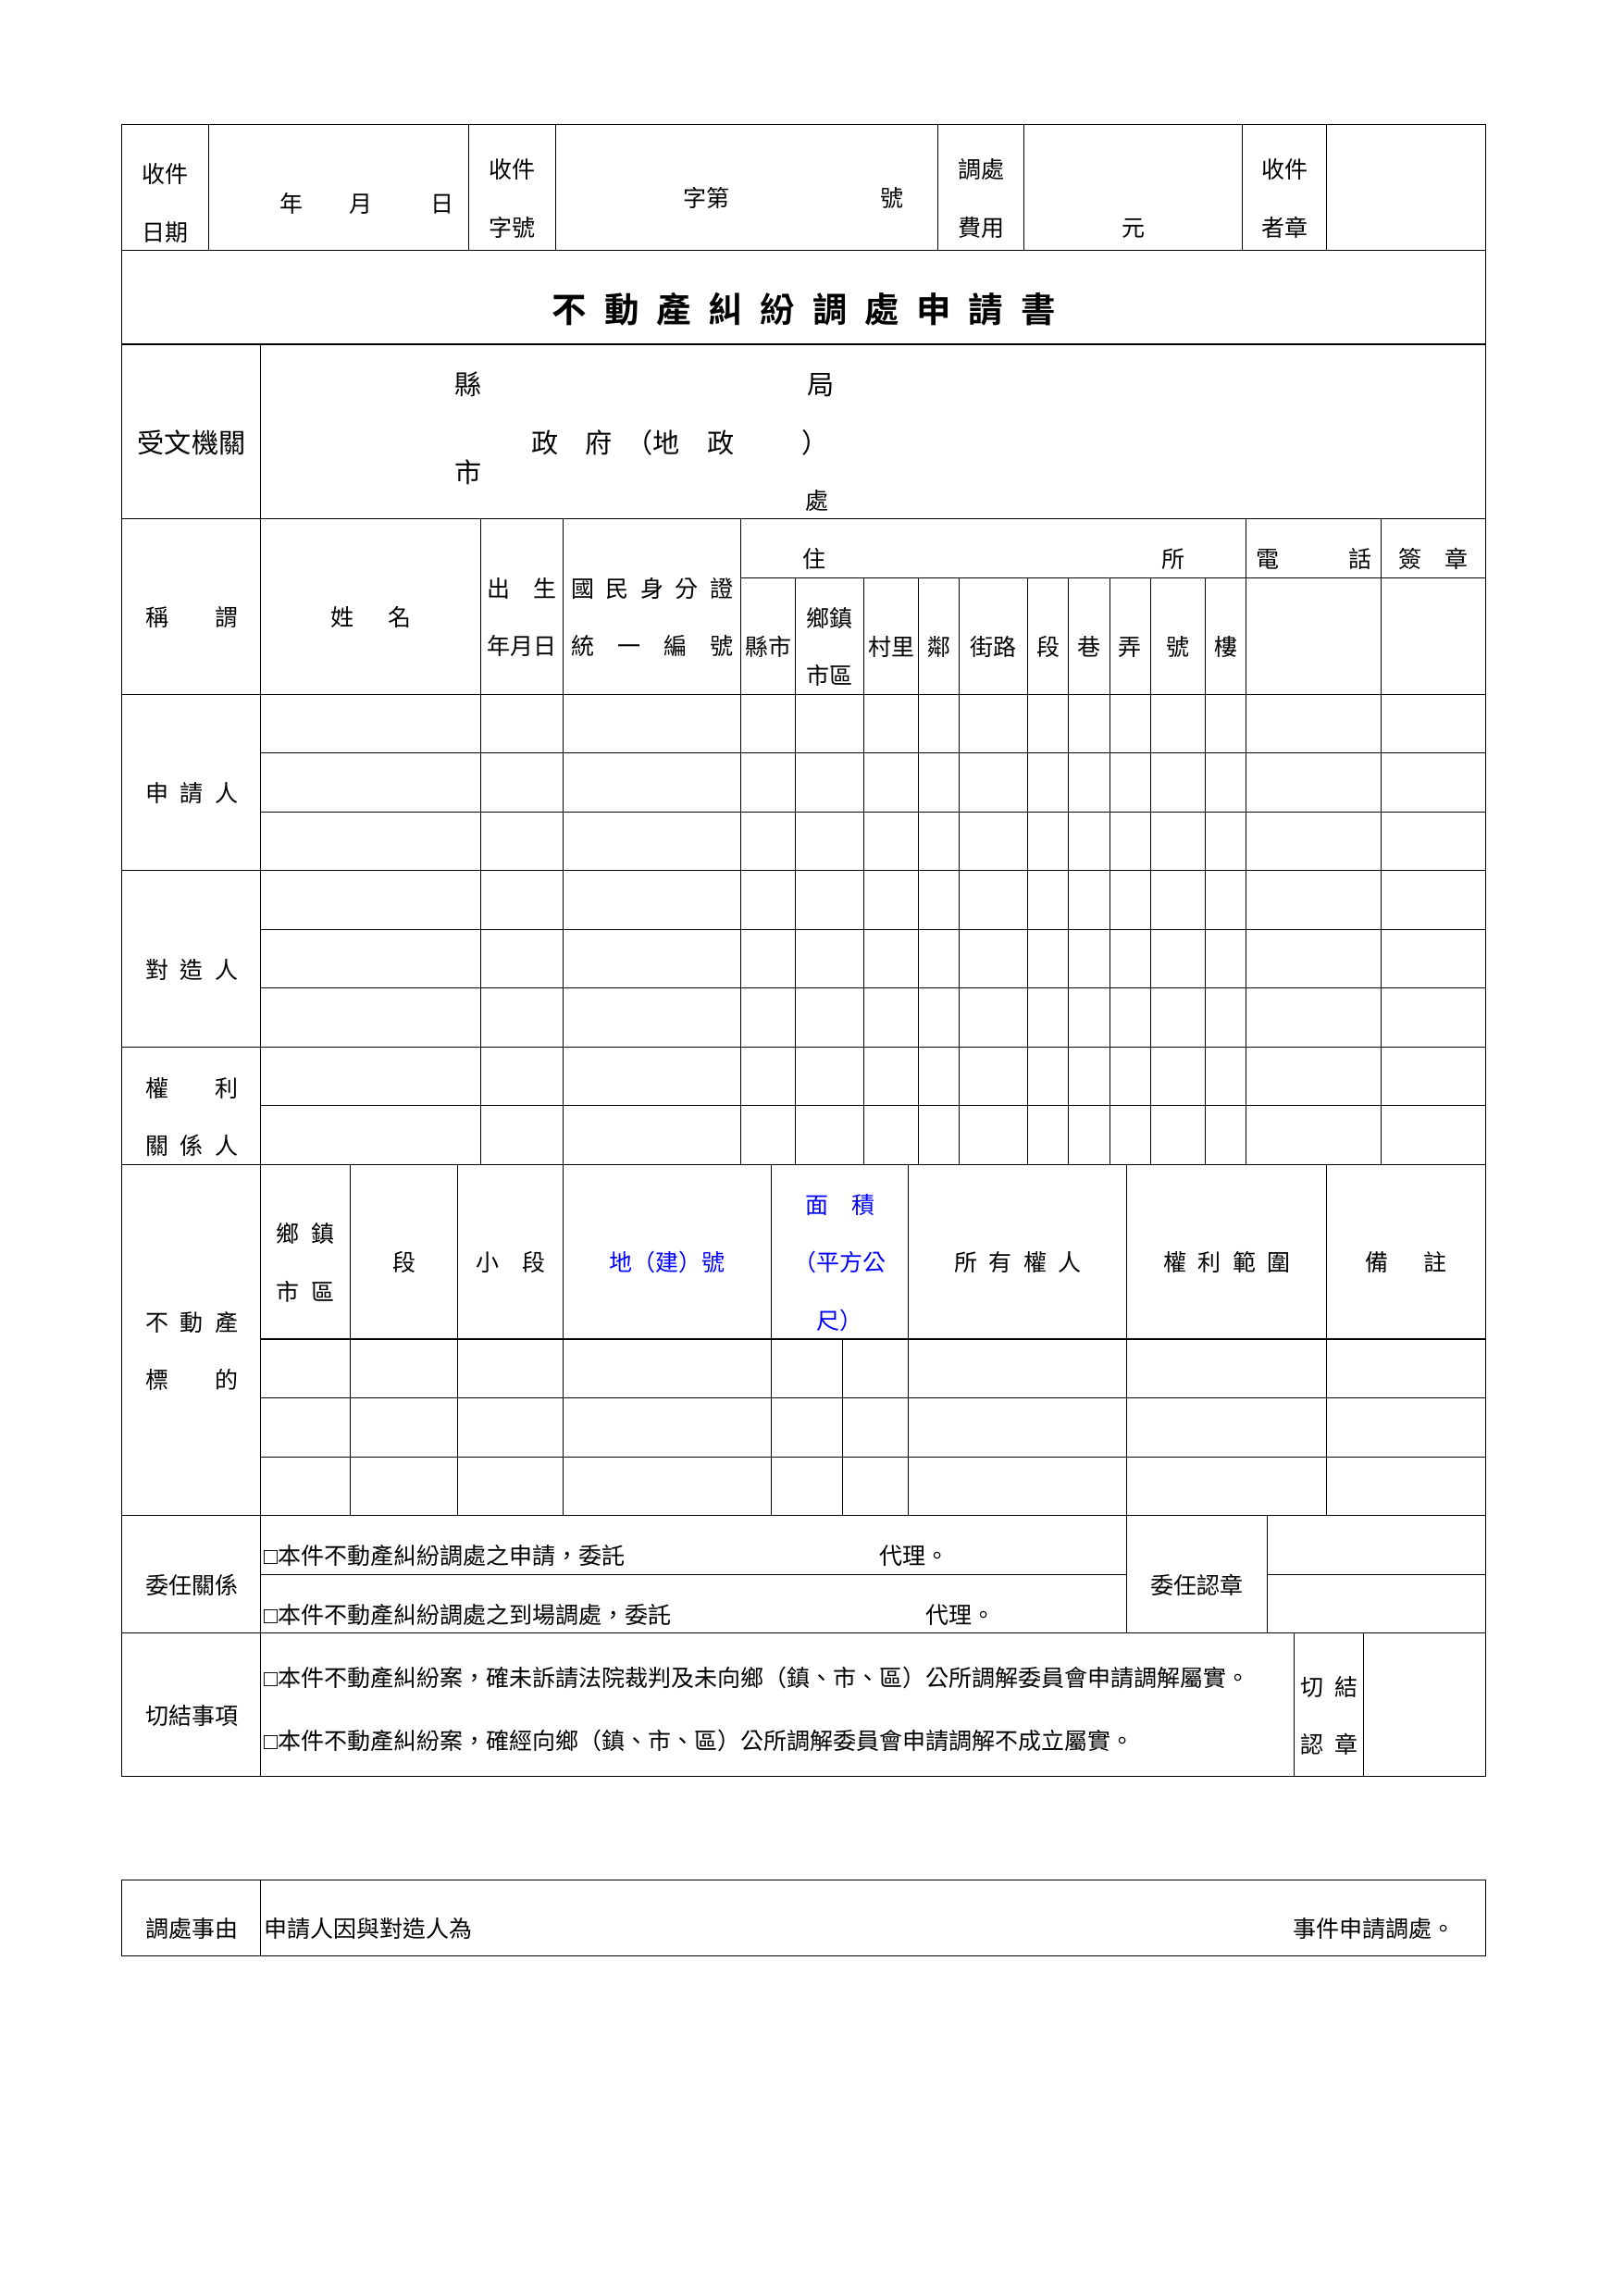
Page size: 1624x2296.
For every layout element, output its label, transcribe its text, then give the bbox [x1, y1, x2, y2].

table_cell [481, 753, 563, 812]
table_cell [741, 1048, 795, 1105]
table_cell [960, 988, 1027, 1047]
table_cell [1246, 695, 1381, 752]
table_cell [261, 695, 480, 752]
table_cell 樓 [1206, 578, 1246, 693]
table_cell 市 [435, 403, 502, 518]
table_cell [261, 753, 480, 812]
table_cell [864, 1048, 918, 1105]
table_cell 小 段 [458, 1165, 563, 1338]
table_cell 村里 [864, 578, 918, 693]
table_cell 對 造 人 [122, 871, 260, 1047]
table_cell [1028, 813, 1068, 870]
table_cell [261, 1398, 350, 1456]
table_cell 地（建）號 [564, 1165, 771, 1338]
table_cell [919, 1048, 959, 1105]
table_cell [1246, 930, 1381, 987]
table_cell [1246, 1106, 1381, 1164]
table_cell 鄉鎮市區 [796, 578, 863, 693]
table_cell 不 動 產 糾 紛 調 處 申 請 書 [122, 251, 1485, 343]
table_cell [741, 1106, 795, 1164]
table_cell [1110, 753, 1150, 812]
table_cell [458, 1458, 563, 1515]
table_cell [1069, 753, 1110, 812]
table_cell [564, 813, 740, 870]
table_cell 權 利 範 圍 [1127, 1165, 1326, 1338]
table_cell [564, 1458, 771, 1515]
table_cell 國 民 身 分 證 統 一 編 號 [564, 519, 740, 693]
table_cell 所 有 權 人 [909, 1165, 1126, 1338]
table_cell [1069, 1106, 1110, 1164]
table_cell [564, 988, 740, 1047]
table_cell [960, 1106, 1027, 1164]
table_cell [1246, 1048, 1381, 1105]
table_cell [1028, 753, 1068, 812]
table_cell [1127, 1458, 1326, 1515]
table_cell 委任關係 [122, 1516, 260, 1632]
table_cell [741, 930, 795, 987]
table_cell [796, 695, 863, 752]
table_cell [1206, 930, 1246, 987]
table_cell [1110, 871, 1150, 929]
table_cell [796, 930, 863, 987]
table_cell [1382, 813, 1485, 870]
table_cell [864, 695, 918, 752]
table_header 收件 日期 [122, 125, 208, 250]
table_cell [796, 1048, 863, 1105]
table_cell [1110, 1106, 1150, 1164]
table_cell [481, 813, 563, 870]
table_cell [1382, 988, 1485, 1047]
table_cell 局 政 府 （地 政 ） 處 [502, 345, 1485, 518]
table_cell [796, 1106, 863, 1164]
table_cell [261, 1458, 350, 1515]
table_cell [1327, 1398, 1485, 1456]
table_header 收件 者章 [1243, 125, 1326, 250]
table_header 元 [1024, 125, 1242, 250]
table_cell 簽 章 [1382, 519, 1485, 577]
table_cell [564, 930, 740, 987]
table_cell [1069, 813, 1110, 870]
table_cell [919, 813, 959, 870]
table_cell [919, 753, 959, 812]
table_cell 號 [1151, 578, 1205, 693]
table_cell [1069, 695, 1110, 752]
table_cell [261, 1048, 480, 1105]
table_cell [919, 930, 959, 987]
table_cell [1206, 1048, 1246, 1105]
table_cell [741, 871, 795, 929]
table_cell [1110, 988, 1150, 1047]
table_cell 住 所 [741, 519, 1246, 577]
table_cell [1028, 871, 1068, 929]
table_cell [919, 988, 959, 1047]
table_cell 段 [351, 1165, 457, 1338]
table_cell [1382, 930, 1485, 987]
table_cell [864, 813, 918, 870]
table_header 年 月 日 [209, 125, 468, 250]
table_cell 權 利 關 係 人 [122, 1048, 260, 1164]
table_cell 切 結 認 章 [1295, 1633, 1363, 1776]
table_cell 弄 [1110, 578, 1150, 693]
table_cell [1069, 930, 1110, 987]
table_cell [481, 1048, 563, 1105]
table_cell [481, 871, 563, 929]
table_cell [1268, 1575, 1485, 1632]
table_cell 調處事由 [122, 1880, 260, 1955]
table_cell □本件不動產糾紛調處之申請，委託 代理。 [261, 1516, 1126, 1574]
table_cell 受文機關 [122, 345, 260, 518]
table_cell [261, 988, 480, 1047]
table_cell [864, 753, 918, 812]
table_cell [741, 988, 795, 1047]
table_cell 不 動 產 標 的 [122, 1165, 260, 1515]
table_cell [122, 1777, 1485, 1880]
table_cell [1206, 813, 1246, 870]
table_cell [564, 1398, 771, 1456]
table_cell 申 請 人 [122, 695, 260, 870]
table_cell 申請人因與對造人為 事件申請調處。 [261, 1880, 1485, 1955]
table_cell [351, 1458, 457, 1515]
table_cell [1382, 1048, 1485, 1105]
table_cell [564, 1106, 740, 1164]
table_cell 出 生 年月日 [481, 519, 563, 693]
table_cell [772, 1340, 842, 1397]
table_cell [796, 988, 863, 1047]
table_cell 鄉 鎮 市 區 [261, 1165, 350, 1338]
table_cell [772, 1398, 842, 1456]
table_cell [1110, 1048, 1150, 1105]
table_cell [843, 1458, 908, 1515]
table_cell [564, 1048, 740, 1105]
table_cell [843, 1398, 908, 1456]
table_cell 面 積 （平方公尺） [772, 1165, 908, 1338]
table_cell [1127, 1398, 1326, 1456]
table_cell [261, 1106, 480, 1164]
table_cell 縣 [435, 345, 502, 403]
table_cell [481, 988, 563, 1047]
table_cell [351, 1340, 457, 1397]
table_cell [864, 1106, 918, 1164]
table_cell [1382, 1106, 1485, 1164]
table_cell [909, 1458, 1126, 1515]
table_cell [481, 1106, 563, 1164]
table_cell 委任認章 [1127, 1516, 1267, 1632]
table_cell [741, 695, 795, 752]
table_cell [864, 930, 918, 987]
table_cell [1382, 871, 1485, 929]
table_cell [796, 813, 863, 870]
table_cell [1382, 695, 1485, 752]
table_cell [1151, 1106, 1205, 1164]
table_cell [960, 871, 1027, 929]
table_cell [261, 345, 435, 518]
table_cell [1069, 1048, 1110, 1105]
table_cell 巷 [1069, 578, 1110, 693]
table_cell [960, 695, 1027, 752]
table_cell [909, 1398, 1126, 1456]
table_header 字第 號 [556, 125, 937, 250]
table_cell [1206, 871, 1246, 929]
table_cell [864, 988, 918, 1047]
table_cell 縣市 [741, 578, 795, 693]
table_cell [960, 813, 1027, 870]
table_cell [261, 871, 480, 929]
table_cell [351, 1398, 457, 1456]
table_cell [1028, 695, 1068, 752]
table_cell 備 註 [1327, 1165, 1485, 1338]
table_cell [960, 1048, 1027, 1105]
table_cell [960, 753, 1027, 812]
table_cell [564, 1340, 771, 1397]
table_cell [772, 1458, 842, 1515]
table_cell [1268, 1516, 1485, 1574]
table_cell [1327, 1340, 1485, 1397]
table_cell [1069, 871, 1110, 929]
table_cell [919, 871, 959, 929]
table_header [1327, 125, 1485, 250]
table_cell [1246, 578, 1381, 693]
table_cell 電 話 [1246, 519, 1381, 577]
table_cell [458, 1398, 563, 1456]
table_cell [261, 813, 480, 870]
table_cell 切結事項 [122, 1633, 260, 1776]
table_cell [1028, 930, 1068, 987]
table_cell [1151, 871, 1205, 929]
table_cell [1246, 871, 1381, 929]
table_cell 姓 名 [261, 519, 480, 693]
table_cell 段 [1028, 578, 1068, 693]
table_cell [1246, 813, 1381, 870]
table_header 調處 費用 [938, 125, 1023, 250]
table_cell [1206, 988, 1246, 1047]
table_cell [458, 1340, 563, 1397]
table_cell 稱 謂 [122, 519, 260, 693]
table_cell [1206, 695, 1246, 752]
table_cell [564, 753, 740, 812]
table_cell [1246, 753, 1381, 812]
table_cell [1110, 695, 1150, 752]
table_cell □本件不動產糾紛案，確未訴請法院裁判及未向鄉（鎮、市、區）公所調解委員會申請調解屬實。 □本件不動產糾紛案，確經向鄉（鎮、市、區）公所調解委員會申請調解不成立屬實。 [261, 1633, 1294, 1776]
table_cell [796, 871, 863, 929]
table_cell [481, 930, 563, 987]
table_cell [909, 1340, 1126, 1397]
table_cell [1028, 1106, 1068, 1164]
table_cell [1127, 1340, 1326, 1397]
table_cell [481, 695, 563, 752]
table_cell [1206, 1106, 1246, 1164]
table_cell [1028, 1048, 1068, 1105]
table_cell [1110, 930, 1150, 987]
table_cell [564, 871, 740, 929]
table_cell [1246, 988, 1381, 1047]
table_cell [960, 930, 1027, 987]
table_cell [1069, 988, 1110, 1047]
table_cell [1382, 753, 1485, 812]
table_cell □本件不動產糾紛調處之到場調處，委託 代理。 [261, 1575, 1126, 1632]
table_cell [1327, 1458, 1485, 1515]
table_cell [1151, 1048, 1205, 1105]
table_cell [1110, 813, 1150, 870]
table_cell [919, 695, 959, 752]
table_cell [843, 1340, 908, 1397]
table_cell [864, 871, 918, 929]
table_cell [261, 1340, 350, 1397]
table_cell [1151, 988, 1205, 1047]
table_cell [1364, 1633, 1485, 1776]
table_cell [919, 1106, 959, 1164]
table_cell [1028, 988, 1068, 1047]
table_cell [741, 813, 795, 870]
table_cell [1151, 753, 1205, 812]
table_cell [796, 753, 863, 812]
table_cell [1151, 930, 1205, 987]
table_header 收件 字號 [469, 125, 555, 250]
table_cell [1382, 578, 1485, 693]
table_cell [741, 753, 795, 812]
table_cell [564, 695, 740, 752]
table_cell [1206, 753, 1246, 812]
table_cell 街路 [960, 578, 1027, 693]
table_cell [261, 930, 480, 987]
table_cell [1151, 813, 1205, 870]
table_cell 鄰 [919, 578, 959, 693]
table_cell [1151, 695, 1205, 752]
